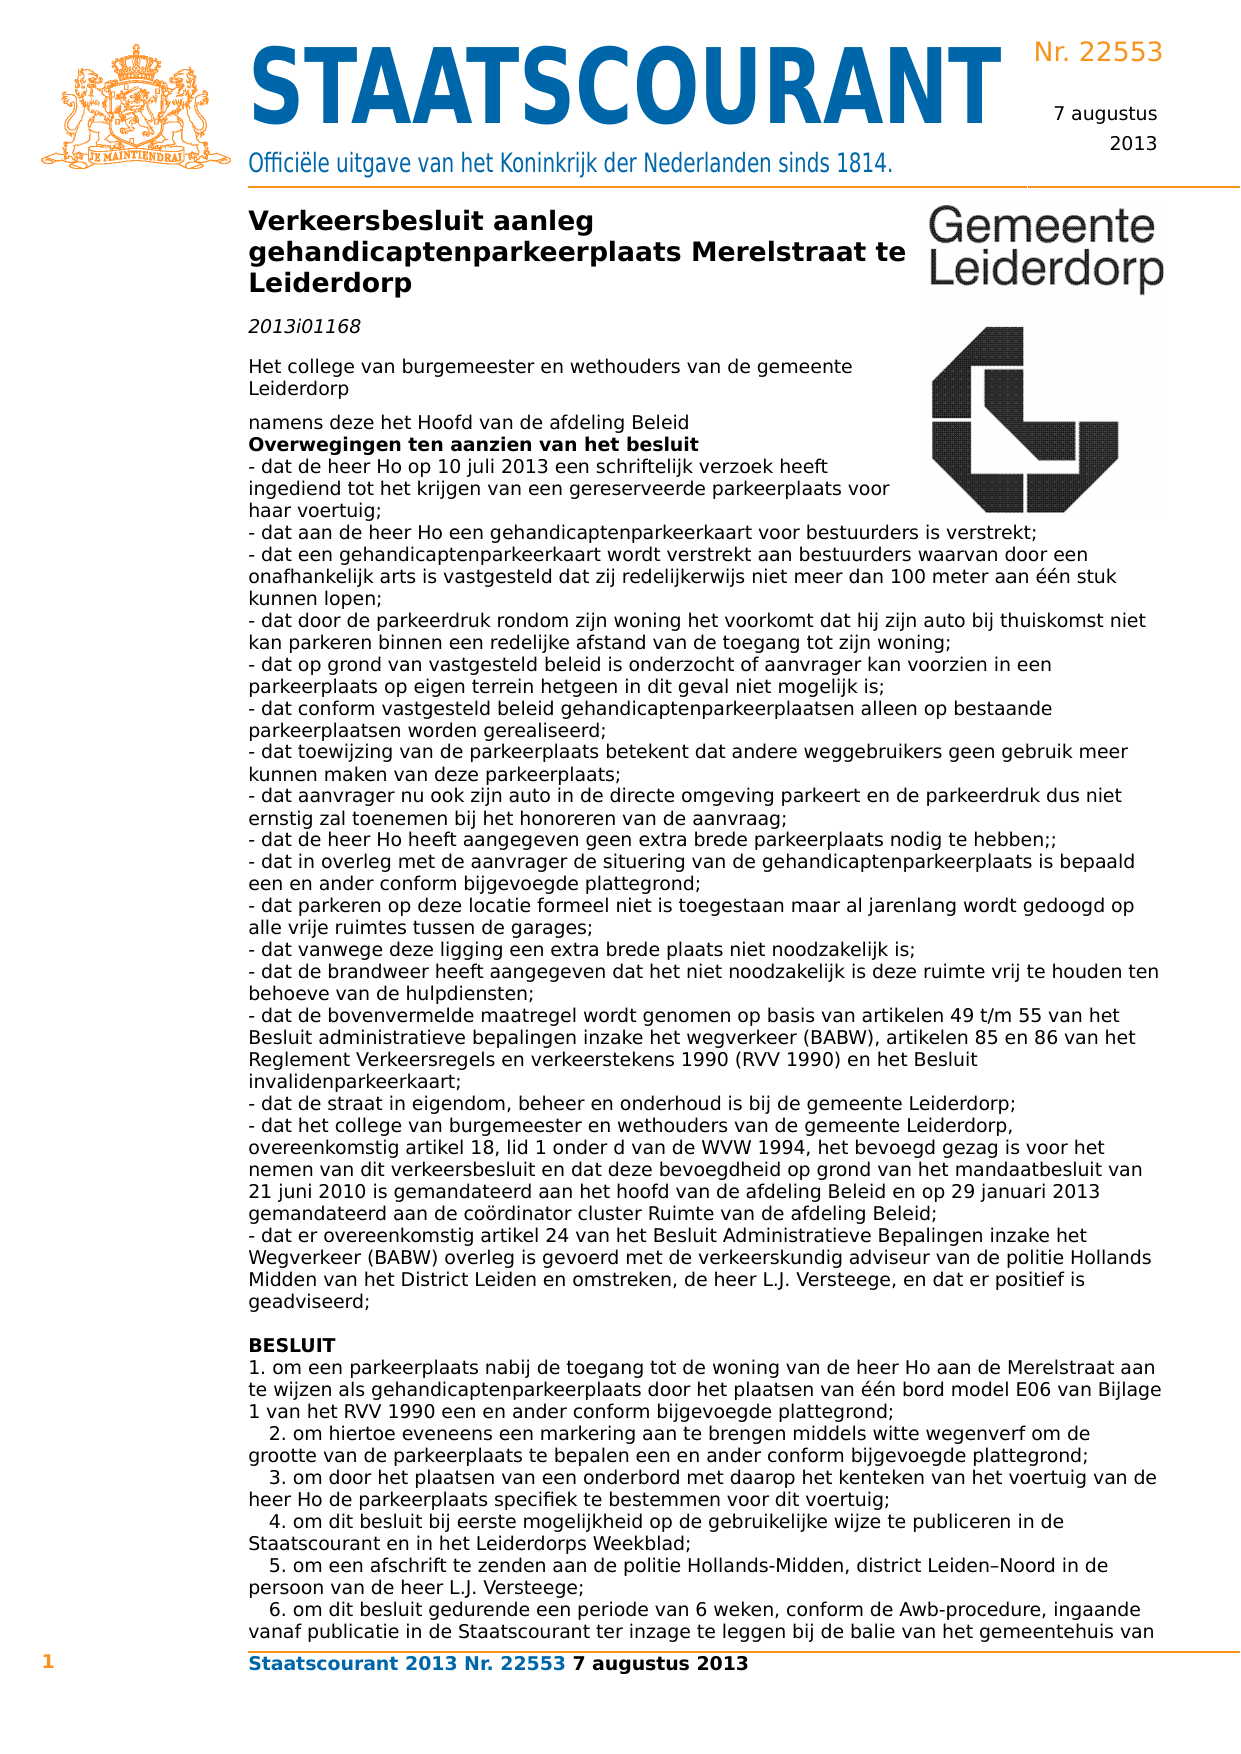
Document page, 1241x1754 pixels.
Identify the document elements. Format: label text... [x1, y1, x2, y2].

text 4. om dit besluit bij eerste mogelijkheid op de gebruikelijke wijze te publiceren in de Staatscourant en in het Leiderdorps Weekblad; [248, 1511, 1163, 1555]
text Het college van burgemeester en wethouders van de gemeente Leiderdorp [248, 356, 927, 400]
text - dat de brandweer heeft aangegeven dat het niet noodzakelijk is deze ruimte vrij te houden ten behoeve van de hulpdiensten; [248, 961, 1163, 1005]
picture [41, 44, 231, 169]
text - dat de straat in eigendom, beheer en onderhoud is bij de gemeente Leiderdorp; [248, 1093, 1163, 1115]
text 2. om hiertoe eveneens een markering aan te brengen middels witte wegenverf om de grootte van de parkeerplaats te bepalen een en ander conform bijgevoegde plattegrond; [248, 1423, 1163, 1467]
text namens deze het Hoofd van de afdeling Beleid [248, 412, 927, 434]
subtitle Overwegingen ten aanzien van het besluit [248, 434, 927, 456]
text 2013i01168 [248, 316, 927, 338]
text - dat de heer Ho op 10 juli 2013 een schriftelijk verzoek heeft ingediend tot het krijgen van een gereserveerde parkeerplaats voor haar voertuig; [248, 456, 1163, 522]
text - dat het college van burgemeester en wethouders van de gemeente Leiderdorp, overeenkomstig artikel 18, lid 1 onder d van de WVW 1994, het bevoegd gezag is voor het nemen van dit verkeersbesluit en dat deze bevoegdheid op grond van het mandaatbesluit van 21 juni 2010 is gemandateerd aan het hoofd van de afdeling Beleid en op 29 januari 2013 gemandateerd aan de coördinator cluster Ruimte van de afdeling Beleid; [248, 1115, 1163, 1225]
subtitle Verkeersbesluit aanleg gehandicaptenparkeerplaats Merelstraat te Leiderdorp [248, 206, 927, 299]
text - dat er overeenkomstig artikel 24 van het Besluit Administratieve Bepalingen inzake het Wegverkeer (BABW) overleg is gevoerd met de verkeerskundig adviseur van de politie Hollands Midden van het District Leiden en omstreken, de heer L.J. Versteege, en dat er positief is geadviseerd; [248, 1225, 1163, 1313]
text - dat parkeren op deze locatie formeel niet is toegestaan maar al jarenlang wordt gedoogd op alle vrije ruimtes tussen de garages; [248, 895, 1163, 939]
text 6. om dit besluit gedurende een periode van 6 weken, conform de Awb-procedure, ingaande vanaf publicatie in de Staatscourant ter inzage te leggen bij de balie van het gemeentehuis van [248, 1599, 1163, 1643]
text 3. om door het plaatsen van een onderbord met daarop het kenteken van het voertuig van de heer Ho de parkeerplaats specifiek te bestemmen voor dit voertuig; [248, 1467, 1163, 1511]
text - dat in overleg met de aanvrager de situering van de gehandicaptenparkeerplaats is bepaald een en ander conform bijgevoegde plattegrond; [248, 851, 1163, 895]
text - dat door de parkeerdruk rondom zijn woning het voorkomt dat hij zijn auto bij thuiskomst niet kan parkeren binnen een redelijke afstand van de toegang tot zijn woning; [248, 609, 1163, 653]
text - dat toewijzing van de parkeerplaats betekent dat andere weggebruikers geen gebruik meer kunnen maken van deze parkeerplaats; [248, 741, 1163, 785]
text BESLUIT [248, 1335, 1163, 1357]
text - dat conform vastgesteld beleid gehandicaptenparkeerplaatsen alleen op bestaande parkeerplaatsen worden gerealiseerd; [248, 697, 1163, 741]
text 1. om een parkeerplaats nabij de toegang tot de woning van de heer Ho aan de Merelstraat aan te wijzen als gehandicaptenparkeerplaats door het plaatsen van één bord model E06 van Bijlage 1 van het RVV 1990 een en ander conform bijgevoegde plattegrond; [248, 1357, 1163, 1423]
text - dat aan de heer Ho een gehandicaptenparkeerkaart voor bestuurders is verstrekt; [248, 522, 1163, 544]
text - dat de bovenvermelde maatregel wordt genomen op basis van artikelen 49 t/m 55 van het Besluit administratieve bepalingen inzake het wegverkeer (BABW), artikelen 85 en 86 van het Reglement Verkeersregels en verkeerstekens 1990 (RVV 1990) en het Besluit invalidenparkeerkaart; [248, 1005, 1163, 1093]
text - dat vanwege deze ligging een extra brede plaats niet noodzakelijk is; [248, 939, 1163, 961]
text 5. om een afschrift te zenden aan de politie Hollands-Midden, district Leiden–Noord in de persoon van de heer L.J. Versteege; [248, 1555, 1163, 1599]
picture [927, 205, 1164, 513]
text - dat de heer Ho heeft aangegeven geen extra brede parkeerplaats nodig te hebben;; [248, 829, 1163, 851]
text - dat aanvrager nu ook zijn auto in de directe omgeving parkeert en de parkeerdruk dus niet ernstig zal toenemen bij het honoreren van de aanvraag; [248, 785, 1163, 829]
text - dat een gehandicaptenparkeerkaart wordt verstrekt aan bestuurders waarvan door een onafhankelijk arts is vastgesteld dat zij redelijkerwijs niet meer dan 100 meter aan één stuk kunnen lopen; [248, 544, 1163, 609]
text - dat op grond van vastgesteld beleid is onderzocht of aanvrager kan voorzien in een parkeerplaats op eigen terrein hetgeen in dit geval niet mogelijk is; [248, 653, 1163, 697]
